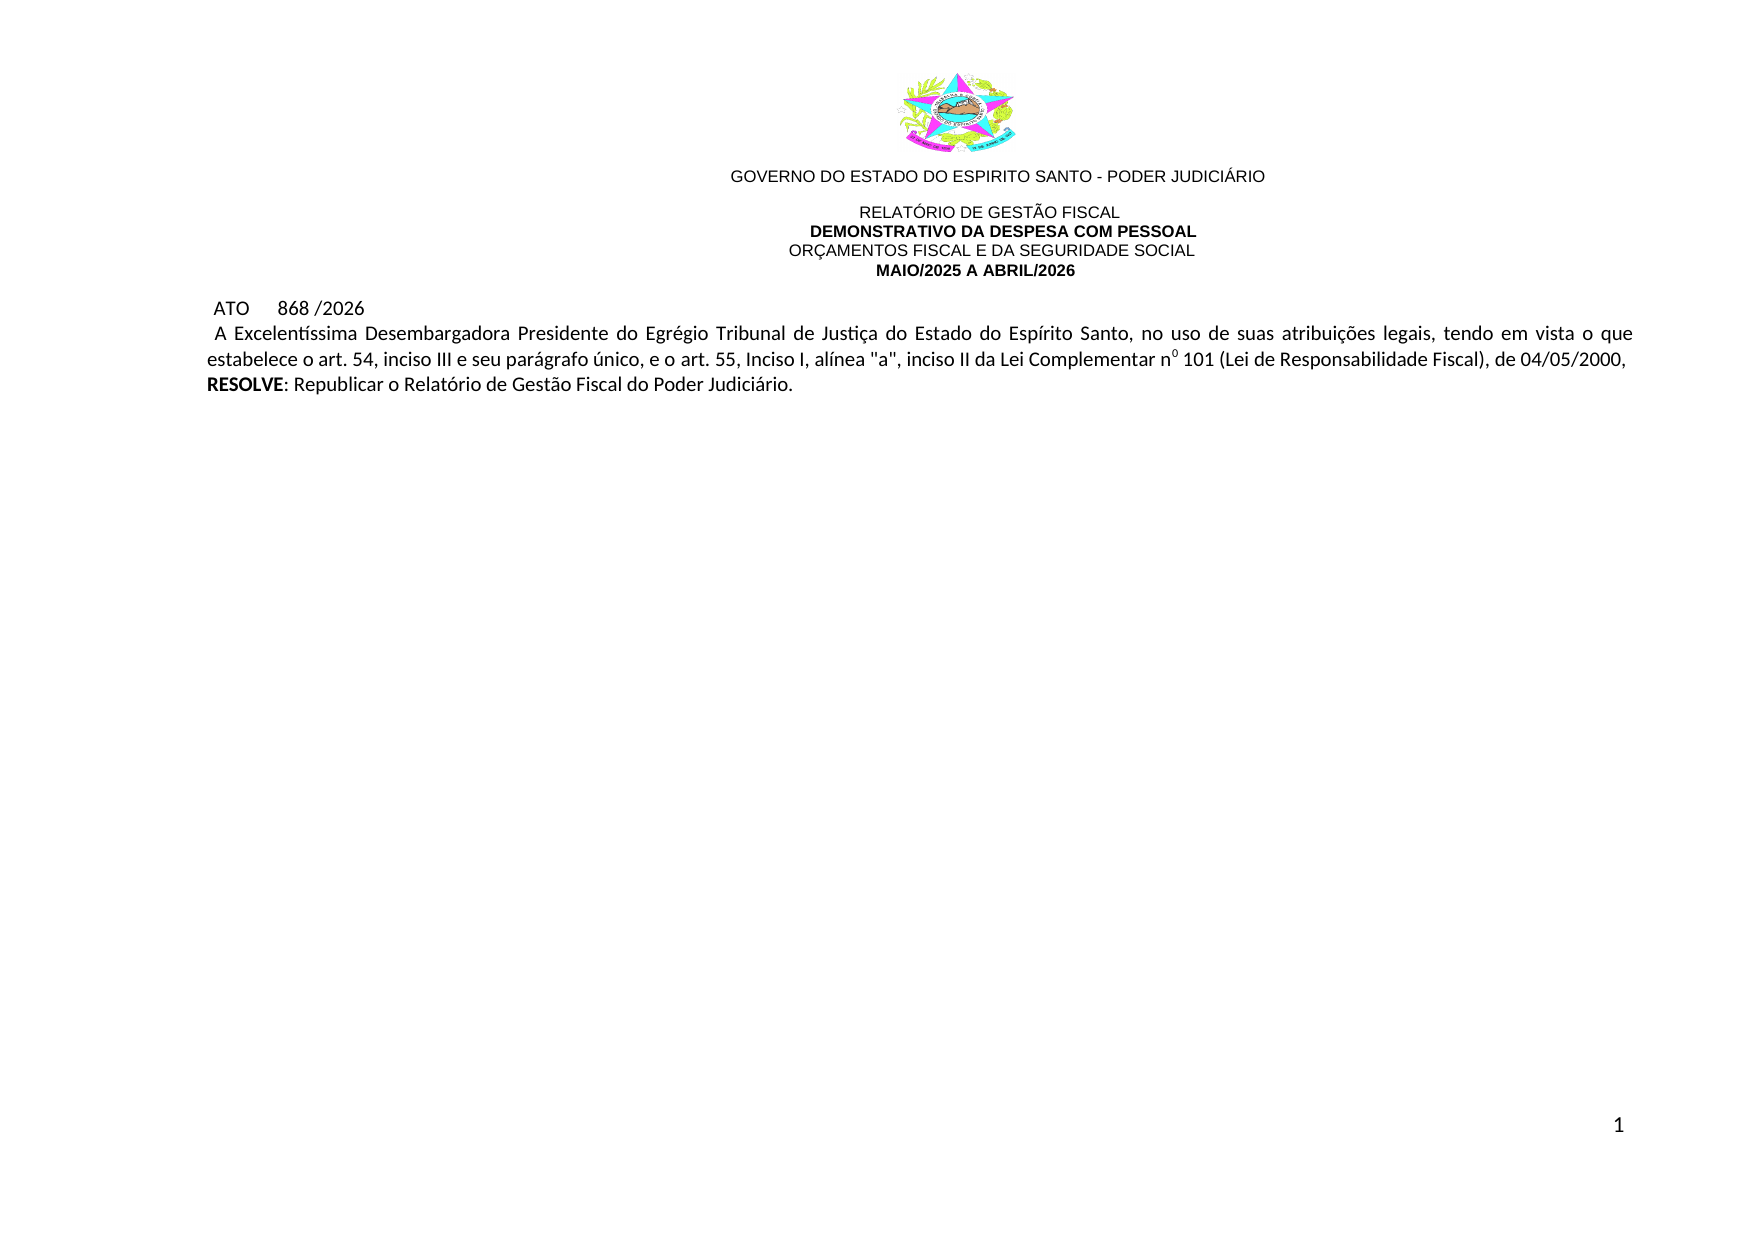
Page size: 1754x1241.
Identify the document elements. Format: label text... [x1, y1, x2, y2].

picture [896, 73, 1016, 152]
text A Excelentíssima Desembargadora Presidente do Egrégio Tribunal de Justiça do Estado do Espírito Santo, no uso de suas atribuições legais, tendo em vista o que estabelece o art. 54, inciso III e seu parágrafo único, e o art. 55, Inciso I, alínea "a", inciso II da Lei Complementar n0 101 (Lei de Responsabilidade Fiscal), de 04/05/2000, [207, 320, 1636, 371]
text RESOLVE: Republicar o Relatório de Gestão Fiscal do Poder Judiciário. [207, 371, 1636, 397]
text ATO 868 /2026 [148, 295, 1624, 320]
